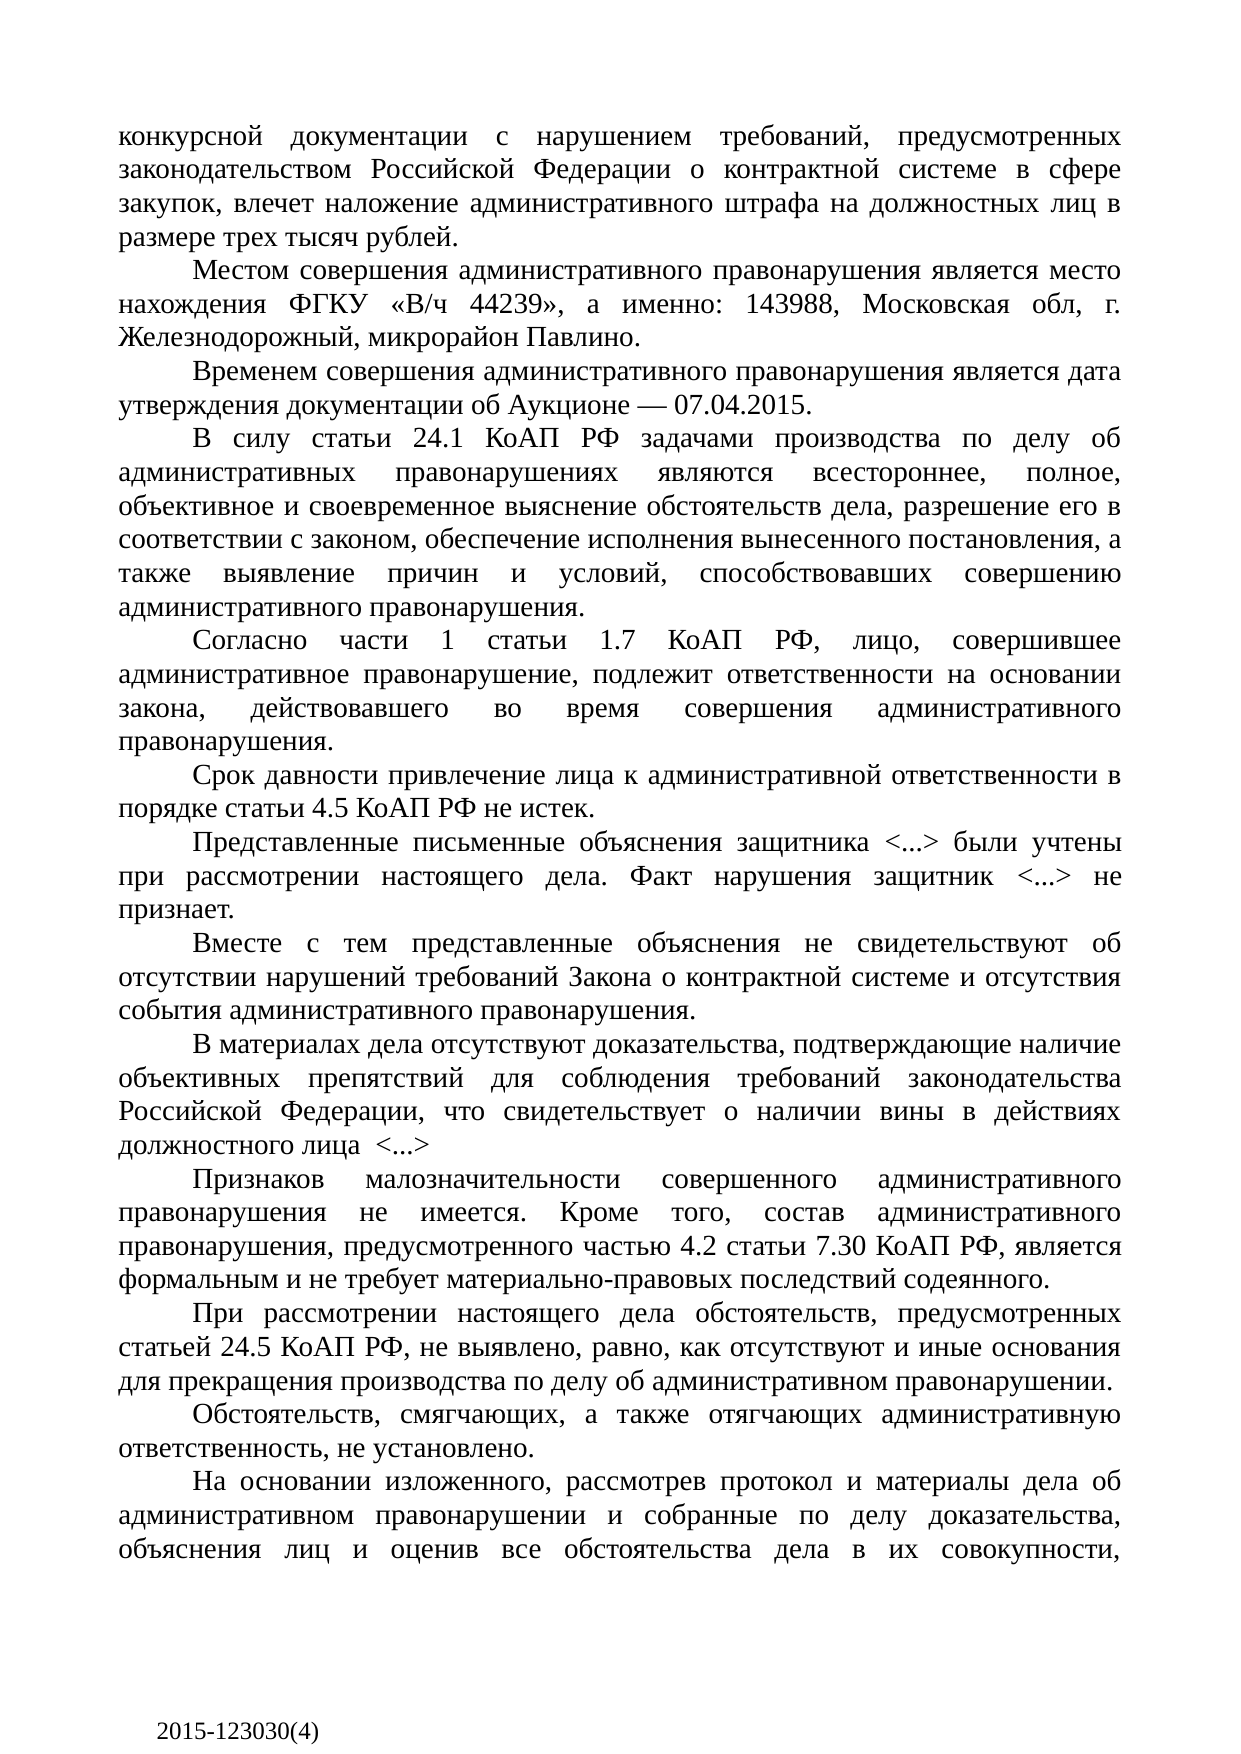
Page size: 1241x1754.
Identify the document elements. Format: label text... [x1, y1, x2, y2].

text В материалах дела отсутствуют доказательства, подтверждающие наличие объективных препятствий для соблюдения требований законодательства Российской Федерации, что свидетельствует о наличии вины в действиях должностного лица <...> [118, 1027, 1122, 1161]
text Местом совершения административного правонарушения является место нахождения ФГКУ «В/ч 44239», а именно: 143988, Московская обл, г. Железнодорожный, микрорайон Павлино. [118, 253, 1122, 354]
text Срок давности привлечение лица к административной ответственности в порядке статьи 4.5 КоАП РФ не истек. [118, 757, 1122, 825]
text На основании изложенного, рассмотрев протокол и материалы дела об административном правонарушении и собранные по делу доказательства, объяснения лиц и оценив все обстоятельства дела в их совокупности, [118, 1464, 1122, 1565]
text Обстоятельств, смягчающих, а также отягчающих административную ответственность, не установлено. [118, 1397, 1122, 1464]
text Признаков малозначительности совершенного административного правонарушения не имеется. Кроме того, состав административного правонарушения, предусмотренного частью 4.2 статьи 7.30 КоАП РФ, является формальным и не требует материально-правовых последствий содеянного. [118, 1161, 1122, 1296]
text Временем совершения административного правонарушения является дата утверждения документации об Аукционе — 07.04.2015. [118, 354, 1122, 421]
text конкурсной документации с нарушением требований, предусмотренных законодательством Российской Федерации о контрактной системе в сфере закупок, влечет наложение административного штрафа на должностных лиц в размере трех тысяч рублей. [118, 118, 1122, 253]
text При рассмотрении настоящего дела обстоятельств, предусмотренных статьей 24.5 КоАП РФ, не выявлено, равно, как отсутствуют и иные основания для прекращения производства по делу об административном правонарушении. [118, 1296, 1122, 1397]
text Вместе с тем представленные объяснения не свидетельствуют об отсутствии нарушений требований Закона о контрактной системе и отсутствия события административного правонарушения. [118, 926, 1122, 1027]
text В силу статьи 24.1 КоАП РФ задачами производства по делу об административных правонарушениях являются всестороннее, полное, объективное и своевременное выяснение обстоятельств дела, разрешение его в соответствии с законом, обеспечение исполнения вынесенного постановления, а также выявление причин и условий, способствовавших совершению административного правонарушения. [118, 421, 1122, 623]
text Согласно части 1 статьи 1.7 КоАП РФ, лицо, совершившее административное правонарушение, подлежит ответственности на основании закона, действовавшего во время совершения административного правонарушения. [118, 623, 1122, 757]
text Представленные письменные объяснения защитника <...> были учтены при рассмотрении настоящего дела. Факт нарушения защитник <...> не признает. [118, 825, 1122, 926]
